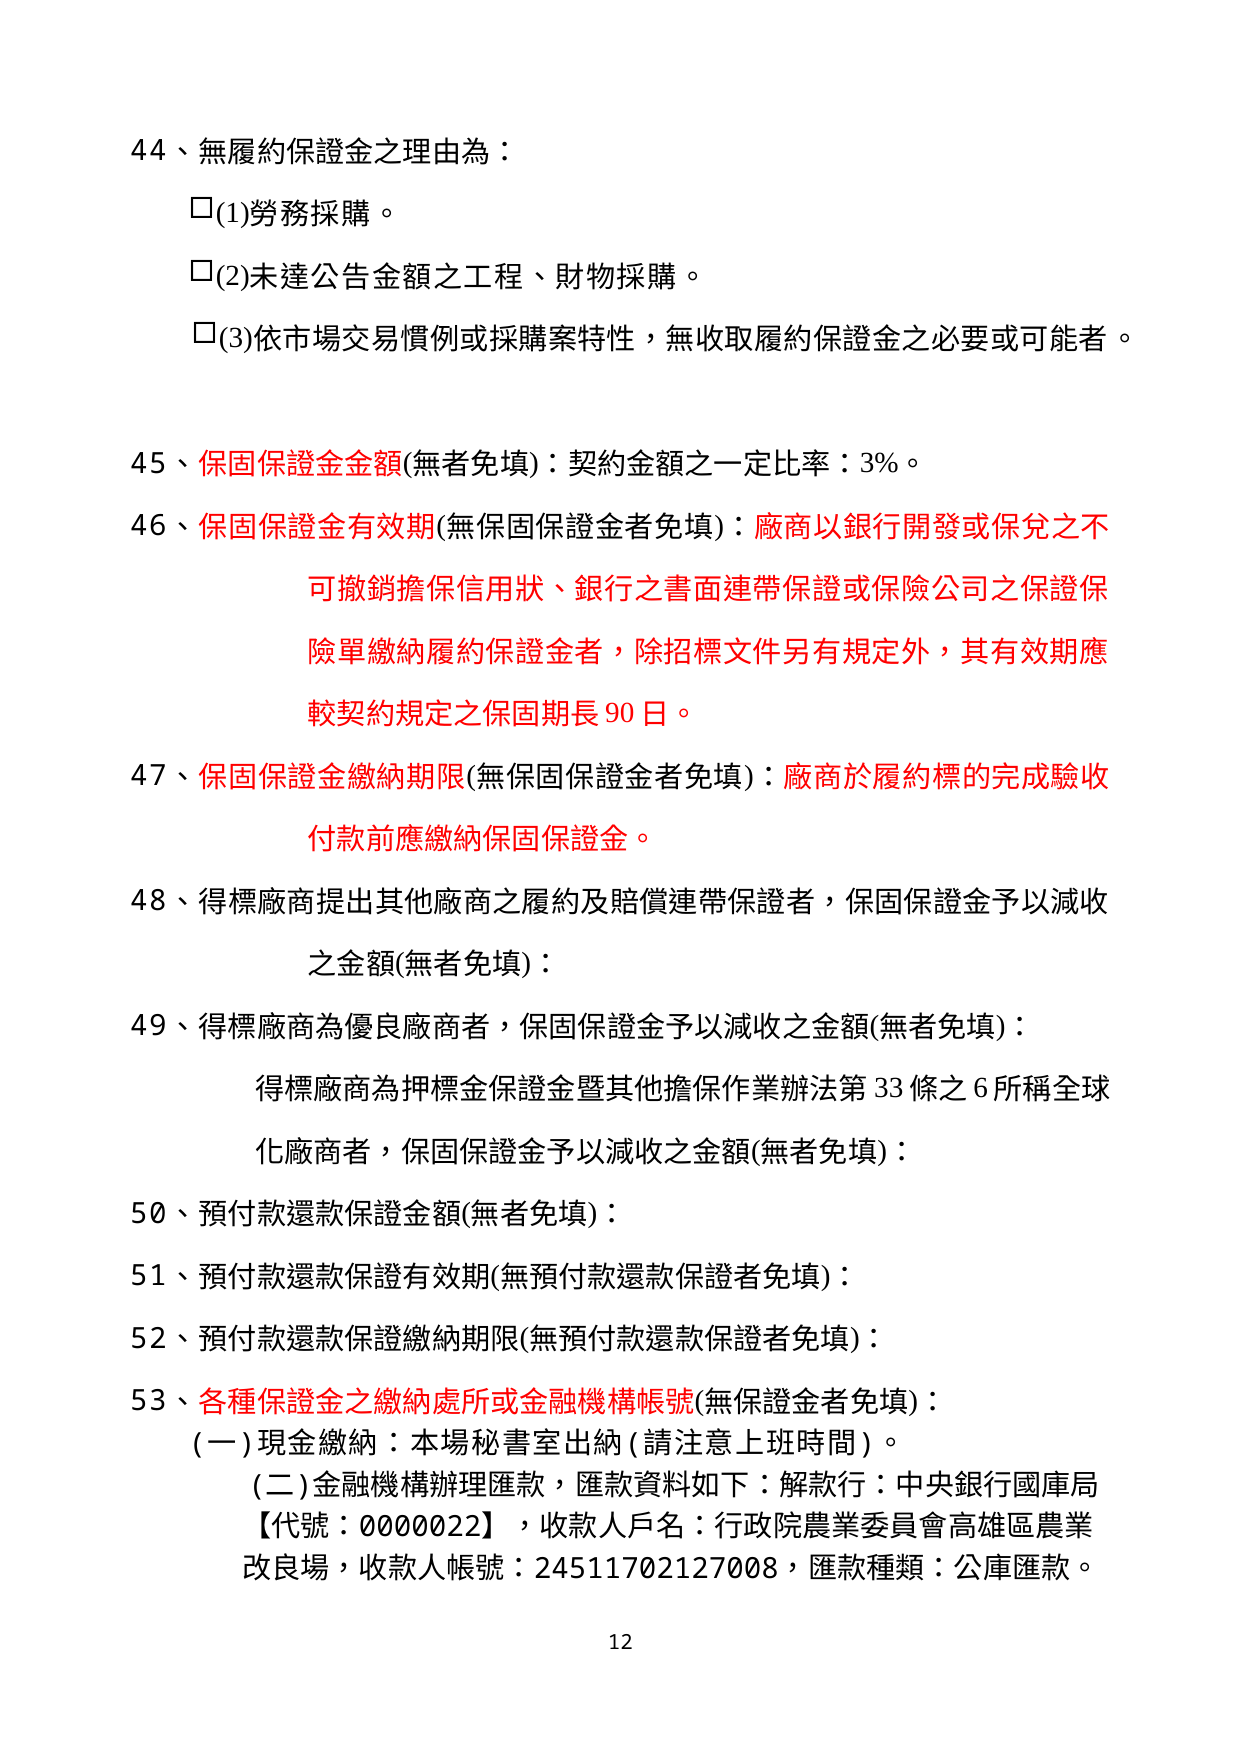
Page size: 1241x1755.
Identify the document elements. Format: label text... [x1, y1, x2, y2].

text (2)未達公告金額之工程、財物採購。 [130, 233, 1110, 295]
text (1)勞務採購。 [130, 170, 1110, 233]
list 保固保證金繳納期限(無保固保證金者免填)：廠商於履約標的完成驗收付款前應繳納保固保證金。 [130, 733, 1110, 858]
list 得標廠商提出其他廠商之履約及賠償連帶保證者，保固保證金予以減收之金額(無者免填)： [130, 858, 1110, 983]
list 預付款還款保證有效期(無預付款還款保證者免填)： [130, 1233, 1110, 1295]
list 各種保證金之繳納處所或金融機構帳號(無保證金者免填)： [130, 1358, 1110, 1420]
text (二)金融機構辦理匯款，匯款資料如下：解款行：中央銀行國庫局【代號：0000022】，收款人戶名：行政院農業委員會高雄區農業改良場，收款人帳號：24511702127008，匯款種類：公庫匯款。 [242, 1462, 1110, 1587]
list 得標廠商為優良廠商者，保固保證金予以減收之金額(無者免填)： [130, 983, 1110, 1045]
text (3)依市場交易慣例或採購案特性，無收取履約保證金之必要或可能者。 [130, 295, 1110, 420]
list 無履約保證金之理由為： [130, 108, 1110, 170]
text 得標廠商為押標金保證金暨其他擔保作業辦法第33條之6所稱全球化廠商者，保固保證金予以減收之金額(無者免填)： [255, 1045, 1110, 1170]
list 保固保證金金額(無者免填)：契約金額之一定比率：3%。 [130, 420, 1110, 483]
text (一)現金繳納：本場秘書室出納(請注意上班時間)。 [130, 1420, 1110, 1462]
list 保固保證金有效期(無保固保證金者免填)：廠商以銀行開發或保兌之不可撤銷擔保信用狀、銀行之書面連帶保證或保險公司之保證保險單繳納履約保證金者，除招標文件另有規定外，其有效期應較契約規定之保固期長90日。 [130, 483, 1110, 733]
list 預付款還款保證繳納期限(無預付款還款保證者免填)： [130, 1295, 1110, 1358]
list 預付款還款保證金額(無者免填)： [130, 1170, 1110, 1233]
